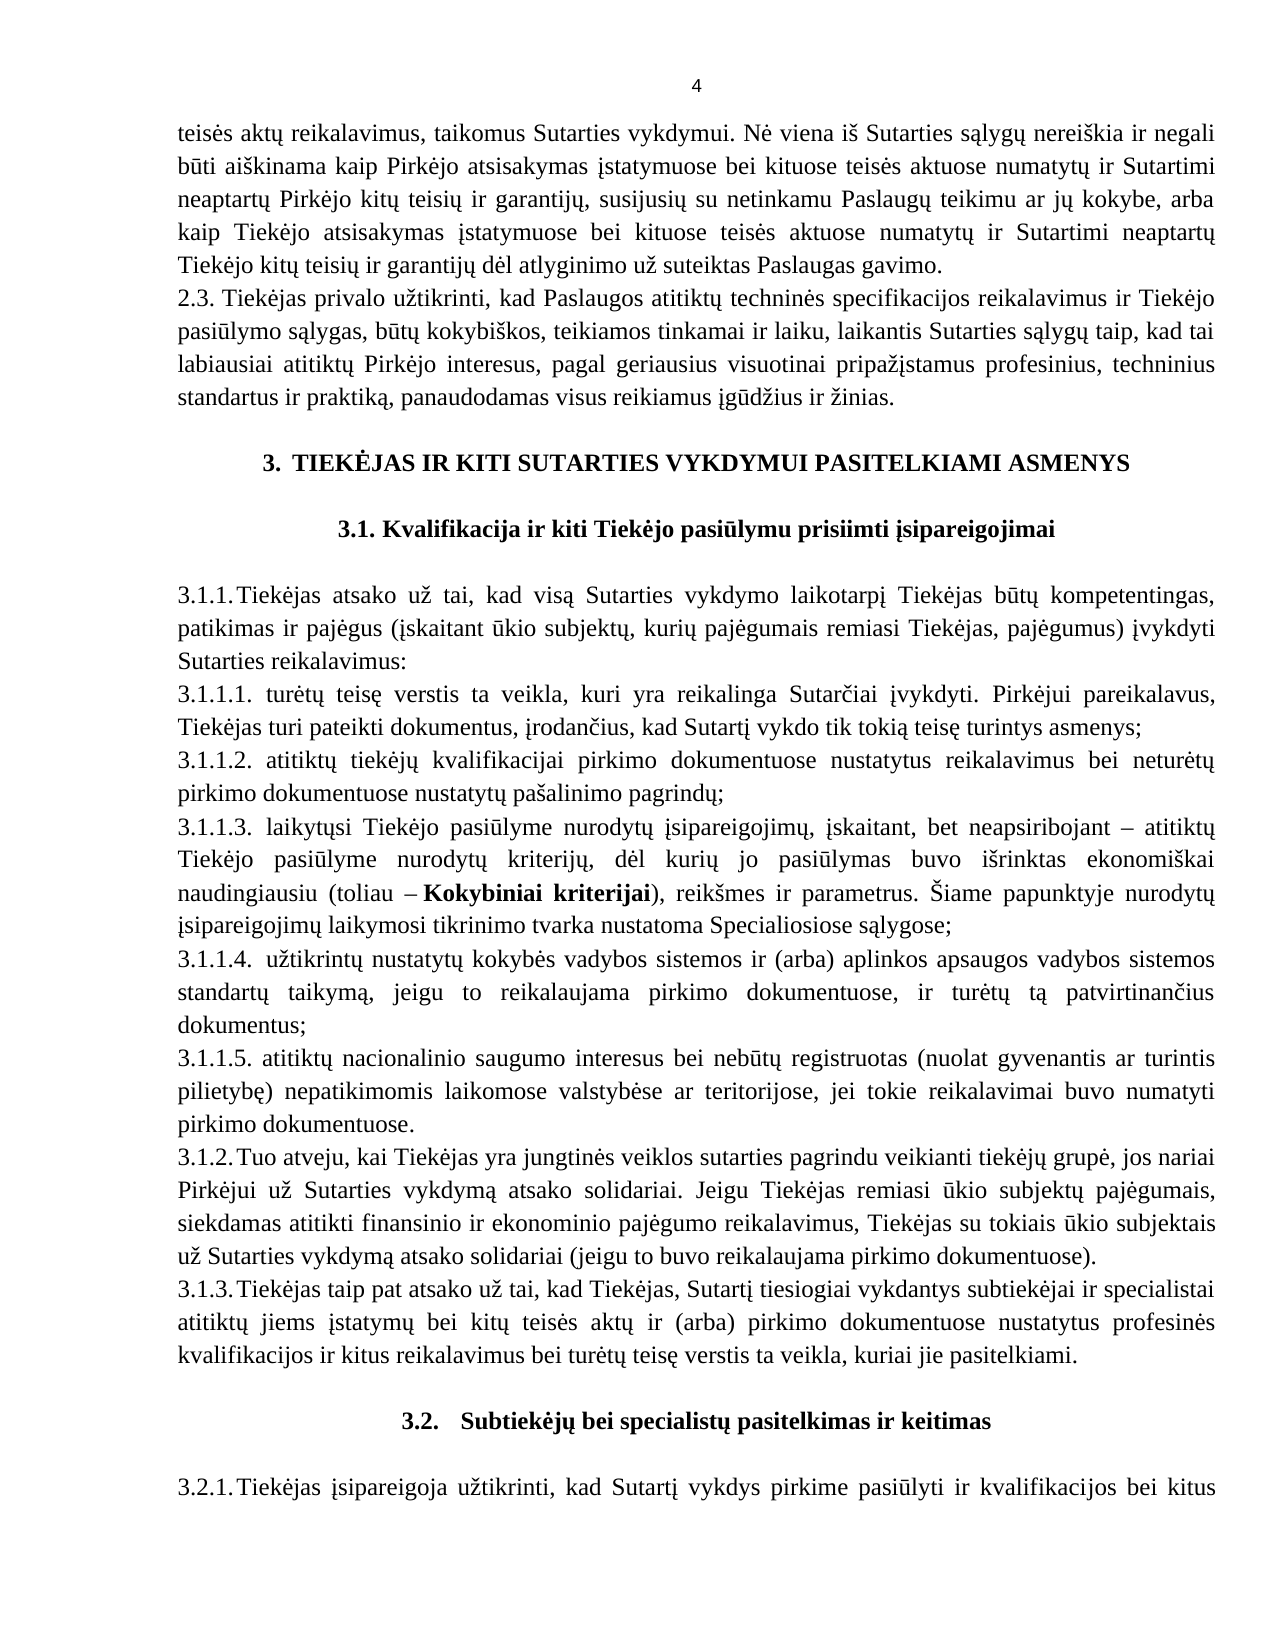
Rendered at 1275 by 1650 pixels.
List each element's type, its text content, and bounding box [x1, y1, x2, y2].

text teisės aktų reikalavimus, taikomus Sutarties vykdymui. Nė viena iš Sutarties sąlygų nereiškia ir negali būti aiškinama kaip Pirkėjo atsisakymas įstatymuose bei kituose teisės aktuose numatytų ir Sutartimi neaptartų Pirkėjo kitų teisių ir garantijų, susijusių su netinkamu Paslaugų teikimu ar jų kokybe, arba kaip Tiekėjo atsisakymas įstatymuose bei kituose teisės aktuose numatytų ir Sutartimi neaptartų Tiekėjo kitų teisių ir garantijų dėl atlyginimo už suteiktas Paslaugas gavimo. [177, 118, 1216, 279]
text 3.1.2. Tuo atveju, kai Tiekėjas yra jungtinės veiklos sutarties pagrindu veikianti tiekėjų grupė, jos nariai Pirkėjui už Sutarties vykdymą atsako solidariai. Jeigu Tiekėjas remiasi ūkio subjektų pajėgumais, siekdamas atitikti finansinio ir ekonominio pajėgumo reikalavimus, Tiekėjas su tokiais ūkio subjektais už Sutarties vykdymą atsako solidariai (jeigu to buvo reikalaujama pirkimo dokumentuose). [177, 1142, 1216, 1269]
text 3.1.1.5. atitiktų nacionalinio saugumo interesus bei nebūtų registruotas (nuolat gyvenantis ar turintis pilietybę) nepatikimomis laikomose valstybėse ar teritorijose, jei tokie reikalavimai buvo numatyti pirkimo dokumentuose. [177, 1043, 1216, 1137]
subtitle 3.2. Subtiekėjų bei specialistų pasitelkimas ir keitimas [177, 1406, 1216, 1435]
text 3. TIEKĖJAS ir kiti Sutarties vykdymui pasitelkiami asmenys [177, 448, 1216, 477]
text 2.3. Tiekėjas privalo užtikrinti, kad Paslaugos atitiktų techninės specifikacijos reikalavimus ir Tiekėjo pasiūlymo sąlygas, būtų kokybiškos, teikiamos tinkamai ir laiku, laikantis Sutarties sąlygų taip, kad tai labiausiai atitiktų Pirkėjo interesus, pagal geriausius visuotinai pripažįstamus profesinius, techninius standartus ir praktiką, panaudodamas visus reikiamus įgūdžius ir žinias. [177, 283, 1216, 411]
text 3.1.1.4. užtikrintų nustatytų kokybės vadybos sistemos ir (arba) aplinkos apsaugos vadybos sistemos standartų taikymą, jeigu to reikalaujama pirkimo dokumentuose, ir turėtų tą patvirtinančius dokumentus; [177, 944, 1216, 1038]
text 3.1.1.3. laikytųsi Tiekėjo pasiūlyme nurodytų įsipareigojimų, įskaitant, bet neapsiribojant – atitiktų Tiekėjo pasiūlyme nurodytų kriterijų, dėl kurių jo pasiūlymas buvo išrinktas ekonomiškai naudingiausiu (toliau – Kokybiniai kriterijai), reikšmes ir parametrus. Šiame papunktyje nurodytų įsipareigojimų laikymosi tikrinimo tvarka nustatoma Specialiosiose sąlygose; [177, 812, 1216, 939]
text 3.1.1. Tiekėjas atsako už tai, kad visą Sutarties vykdymo laikotarpį Tiekėjas būtų kompetentingas, patikimas ir pajėgus (įskaitant ūkio subjektų, kurių pajėgumais remiasi Tiekėjas, pajėgumus) įvykdyti Sutarties reikalavimus: [177, 580, 1216, 675]
text 3.2.1. Tiekėjas įsipareigoja užtikrinti, kad Sutartį vykdys pirkime pasiūlyti ir kvalifikacijos bei kitus [177, 1472, 1216, 1501]
text 3.1.1.2. atitiktų tiekėjų kvalifikacijai pirkimo dokumentuose nustatytus reikalavimus bei neturėtų pirkimo dokumentuose nustatytų pašalinimo pagrindų; [177, 746, 1216, 807]
text 3.1.3. Tiekėjas taip pat atsako už tai, kad Tiekėjas, Sutartį tiesiogiai vykdantys subtiekėjai ir specialistai atitiktų jiems įstatymų bei kitų teisės aktų ir (arba) pirkimo dokumentuose nustatytus profesinės kvalifikacijos ir kitus reikalavimus bei turėtų teisę verstis ta veikla, kuriai jie pasitelkiami. [177, 1274, 1216, 1369]
subtitle 3.1. Kvalifikacija ir kiti Tiekėjo pasiūlymu prisiimti įsipareigojimai [177, 514, 1216, 543]
text 3.1.1.1. turėtų teisę verstis ta veikla, kuri yra reikalinga Sutarčiai įvykdyti. Pirkėjui pareikalavus, Tiekėjas turi pateikti dokumentus, įrodančius, kad Sutartį vykdo tik tokią teisę turintys asmenys; [177, 679, 1216, 741]
